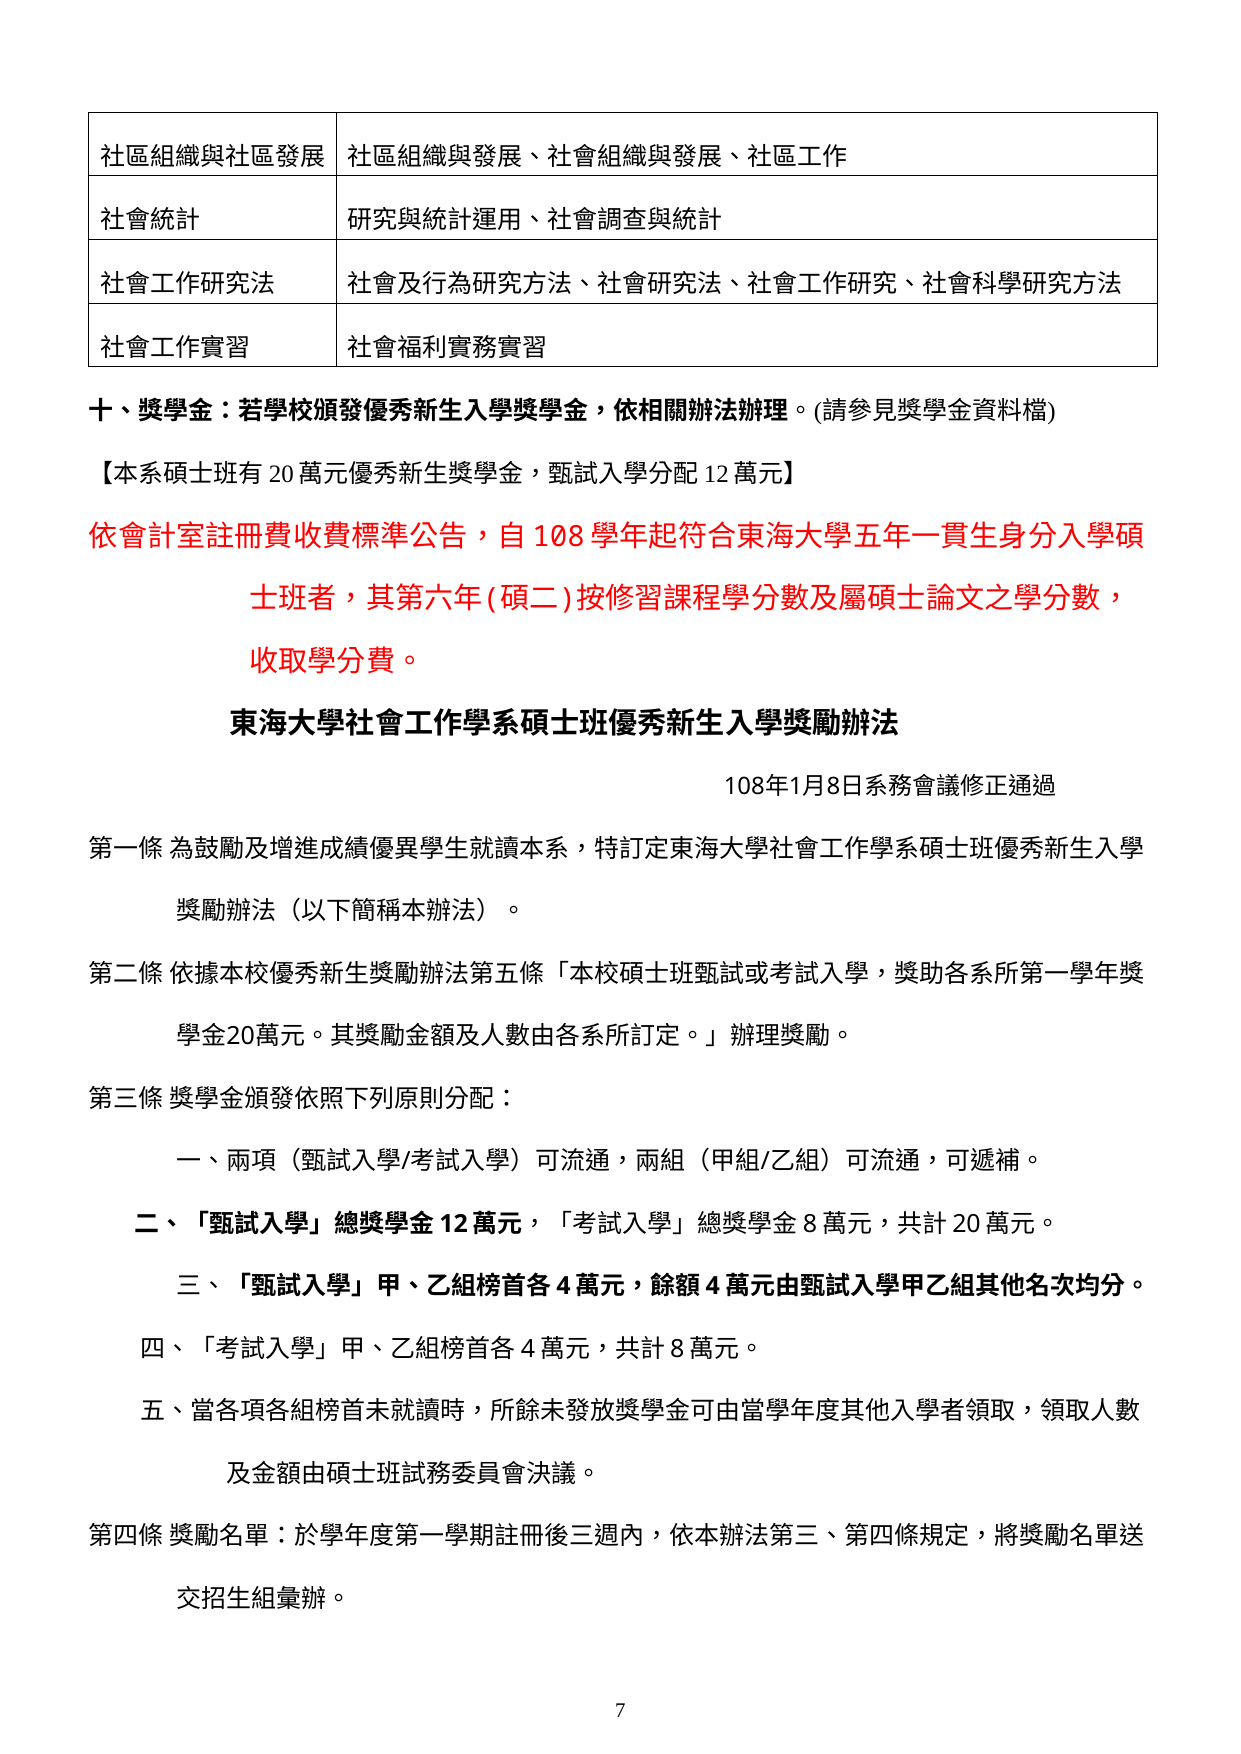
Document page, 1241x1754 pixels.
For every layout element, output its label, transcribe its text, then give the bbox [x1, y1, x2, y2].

text 一、兩項（甄試入學/考試入學）可流通，兩組（甲組/乙組）可流通，可遞補。 [89, 1117, 1152, 1179]
table_cell 社會工作研究法 [89, 240, 336, 302]
table_cell 社會及行為研究方法、社會研究法、社會工作研究、社會科學研究方法 [337, 240, 1157, 302]
text 東海大學社會工作學系碩士班優秀新生入學獎勵辦法 [214, 679, 1152, 742]
table_cell 研究與統計運用、社會調查與統計 [337, 176, 1157, 239]
table_cell 社區組織與發展、社會組織與發展、社區工作 [337, 113, 1157, 175]
table_cell 社會統計 [89, 176, 336, 239]
text 五、當各項各組榜首未就讀時，所餘未發放獎學金可由當學年度其他入學者領取，領取人數及金額由碩士班試務委員會決議。 [89, 1367, 1152, 1492]
table_cell 社區組織與社區發展 [89, 113, 336, 175]
text 第二條 依據本校優秀新生獎勵辦法第五條「本校碩士班甄試或考試入學，獎助各系所第一學年獎學金20萬元。其獎勵金額及人數由各系所訂定。」辦理獎勵。 [89, 929, 1152, 1054]
text 四、「考試入學」甲、乙組榜首各4萬元，共計8萬元。 [89, 1304, 1152, 1367]
text 第三條 獎學金頒發依照下列原則分配： [89, 1054, 1152, 1117]
table_cell 社會工作實習 [89, 304, 336, 366]
text 依會計室註冊費收費標準公告，自108學年起符合東海大學五年一貫生身分入學碩士班者，其第六年(碩二)按修習課程學分數及屬碩士論文之學分數，收取學分費。 [89, 492, 1152, 679]
text 108年1月8日系務會議修正通過 [89, 742, 1152, 804]
text 十、獎學金：若學校頒發優秀新生入學獎學金，依相關辦法辦理。(請參見獎學金資料檔) [89, 367, 1152, 429]
table_cell 社會福利實務實習 [337, 304, 1157, 366]
text 【本系碩士班有20萬元優秀新生獎學金，甄試入學分配12萬元】 [89, 429, 1152, 492]
text 第一條 為鼓勵及增進成績優異學生就讀本系，特訂定東海大學社會工作學系碩士班優秀新生入學獎勵辦法（以下簡稱本辦法）。 [89, 804, 1152, 929]
text 三、「甄試入學」甲、乙組榜首各4萬元，餘額4萬元由甄試入學甲乙組其他名次均分。 [176, 1242, 1152, 1304]
text 第四條 獎勵名單：於學年度第一學期註冊後三週內，依本辦法第三、第四條規定，將獎勵名單送交招生組彙辦。 [89, 1492, 1152, 1617]
text 二、「甄試入學」總獎學金12萬元，「考試入學」總獎學金8萬元，共計20萬元。 [89, 1179, 1152, 1242]
